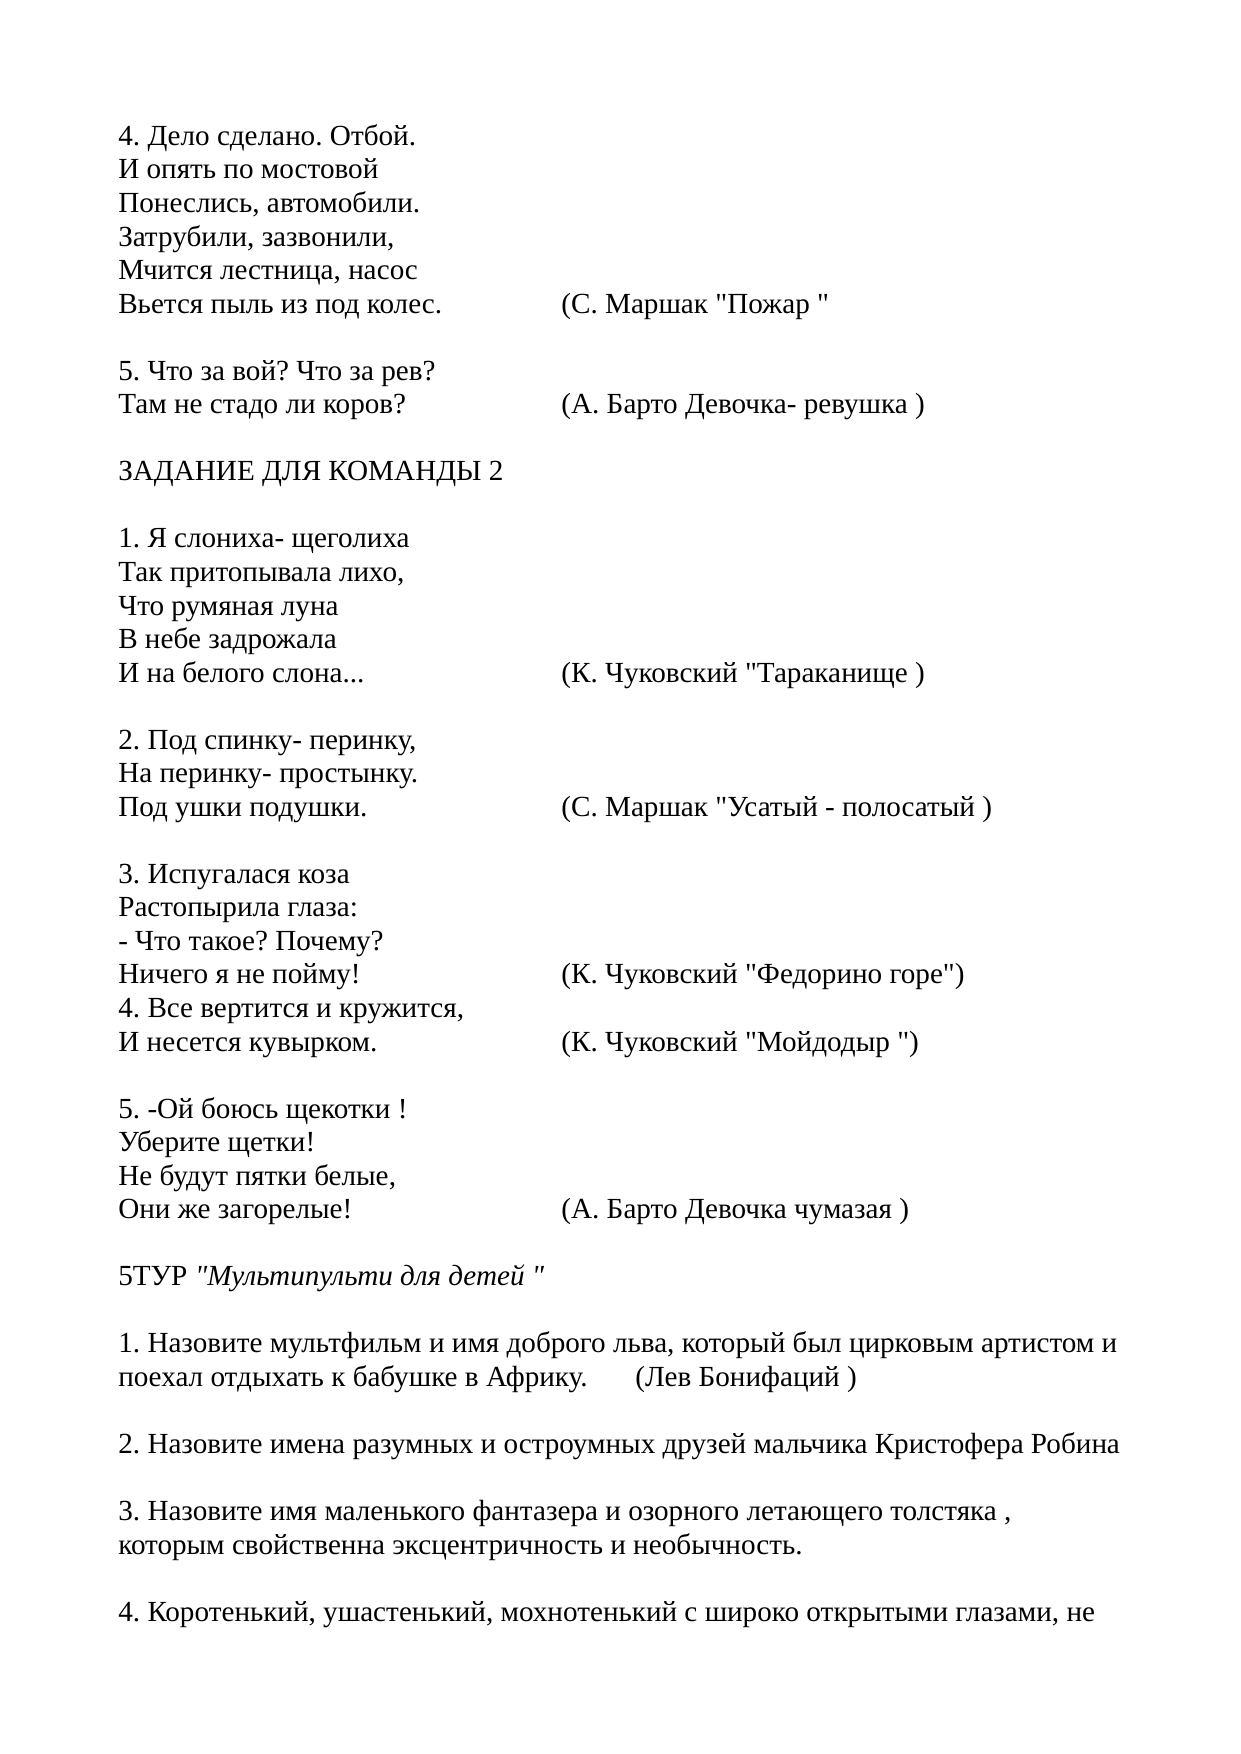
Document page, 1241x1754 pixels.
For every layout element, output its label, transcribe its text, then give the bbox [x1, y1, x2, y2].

text Растопырила глаза: [118, 889, 1122, 923]
text Понеслись, автомобили. [118, 185, 1122, 219]
text Ничего я не пойму! (К. Чуковский "Федорино горе") [118, 957, 1122, 990]
text И опять по мостовой [118, 152, 1122, 185]
text 1. Назовите мультфильм и имя доброго льва, который был цирковым артистом и поехал отдыхать к бабушке в Африку. (Лев Бонифаций ) [118, 1326, 1122, 1393]
text 1. Я слониха- щеголиха [118, 521, 1122, 554]
text 5ТУР "Мультипульти для детей " [118, 1258, 1122, 1292]
text 4. Все вертится и кружится, [118, 990, 1122, 1024]
text 3. Испугалася коза [118, 856, 1122, 889]
text 5. Что за вой? Что за рев? [118, 353, 1122, 386]
text Там не стадо ли коров? (А. Барто Девочка- ревушка ) [118, 386, 1122, 420]
text Уберите щетки! [118, 1124, 1122, 1158]
text Под ушки подушки. (С. Маршак "Усатый - полосатый ) [118, 789, 1122, 822]
text Они же загорелые! (А. Барто Девочка чумазая ) [118, 1191, 1122, 1225]
text Мчится лестница, насос [118, 252, 1122, 286]
text Вьется пыль из под колес. (С. Маршак "Пожар " [118, 286, 1122, 319]
text - Что такое? Почему? [118, 923, 1122, 957]
text ЗАДАНИЕ ДЛЯ КОМАНДЫ 2 [118, 453, 1122, 487]
text Что румяная луна [118, 588, 1122, 621]
text 5. -Ой боюсь щекотки ! [118, 1091, 1122, 1124]
text 2. Под спинку- перинку, [118, 722, 1122, 755]
text На перинку- простынку. [118, 755, 1122, 789]
text 4. Дело сделано. Отбой. [118, 118, 1122, 152]
text 3. Назовите имя маленького фантазера и озорного летающего толстяка , которым свойственна эксцентричность и необычность. [118, 1493, 1122, 1560]
text 4. Коротенький, ушастенький, мохнотенький с широко открытыми глазами, не [118, 1594, 1122, 1627]
text Так притопывала лихо, [118, 554, 1122, 588]
text Не будут пятки белые, [118, 1158, 1122, 1191]
text 2. Назовите имена разумных и остроумных друзей мальчика Кристофера Робина [118, 1426, 1122, 1460]
text И на белого слона... (К. Чуковский "Тараканище ) [118, 655, 1122, 688]
text Затрубили, зазвонили, [118, 219, 1122, 252]
text И несется кувырком. (К. Чуковский "Мойдодыр ") [118, 1024, 1122, 1057]
text В небе задрожала [118, 621, 1122, 655]
